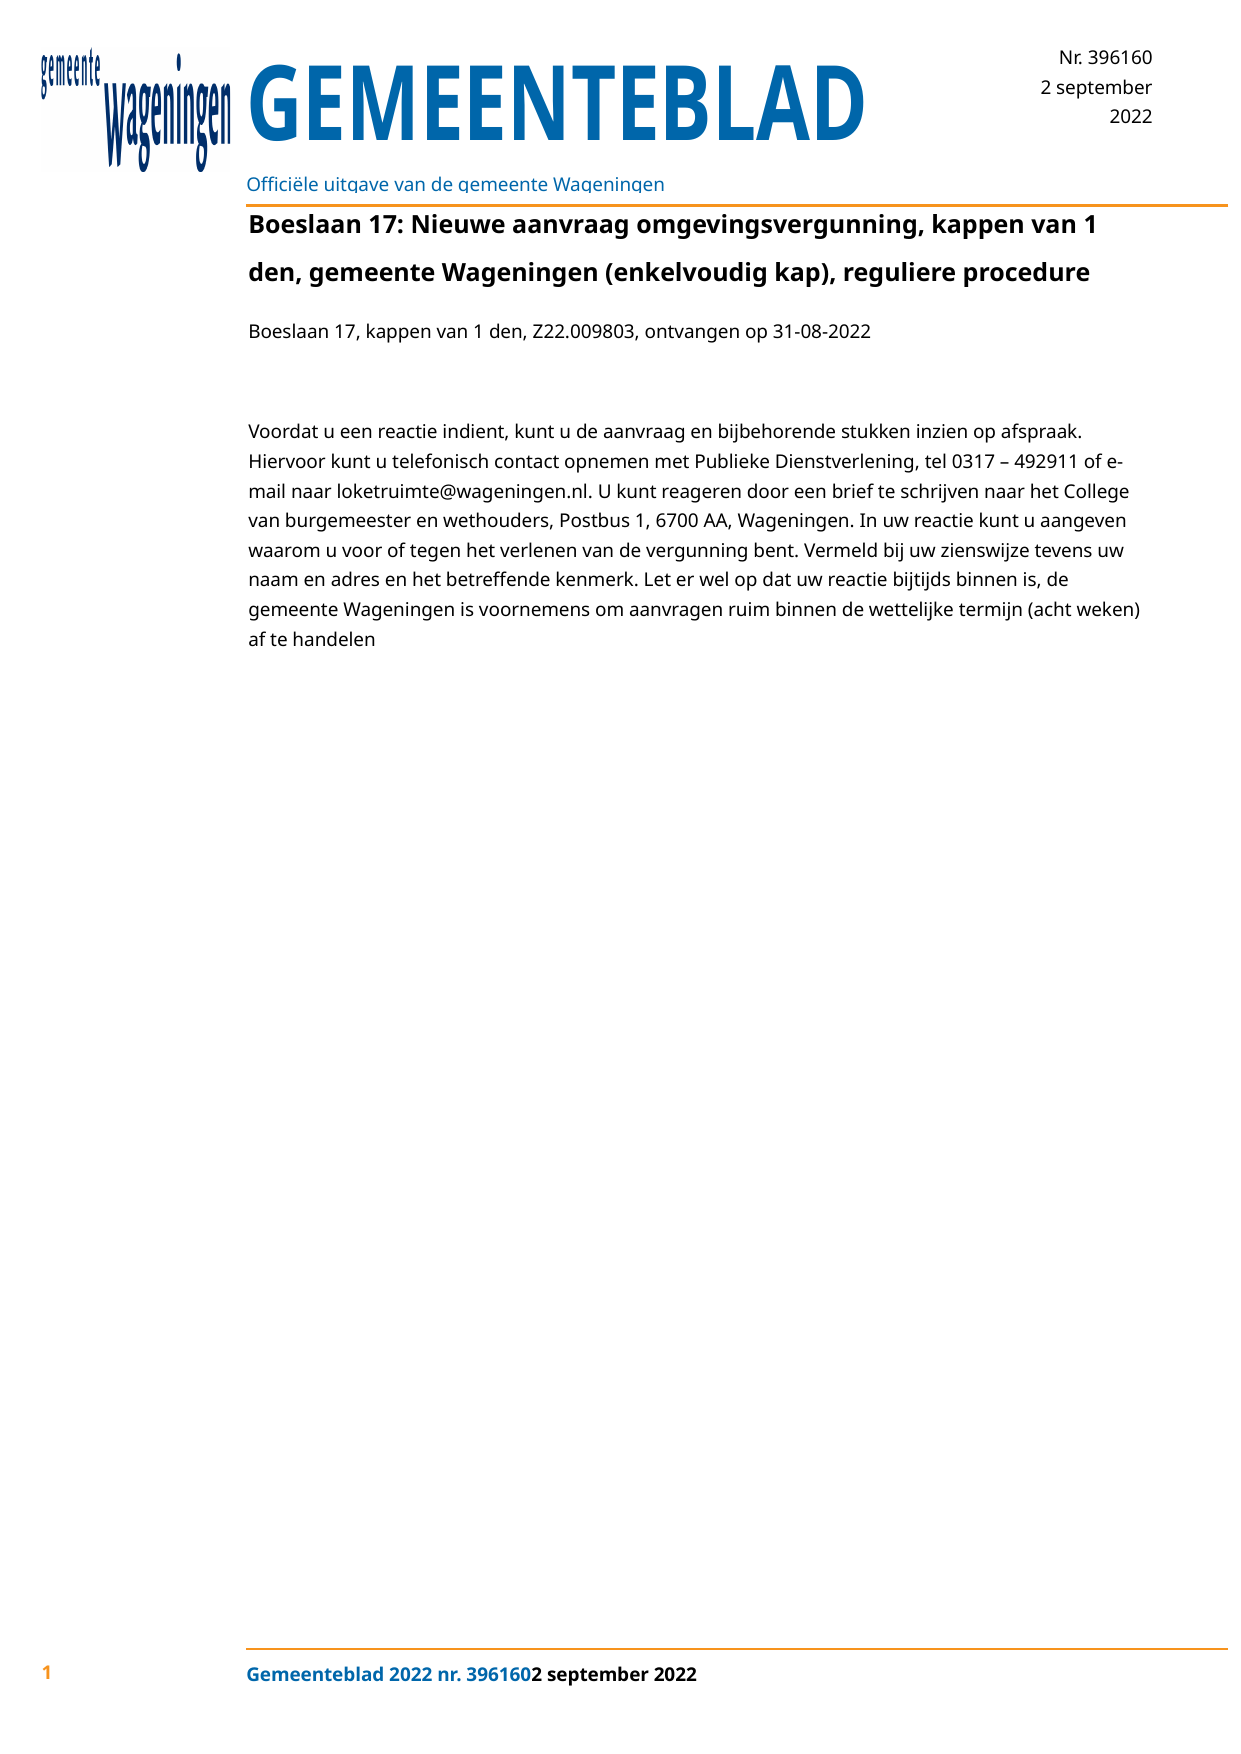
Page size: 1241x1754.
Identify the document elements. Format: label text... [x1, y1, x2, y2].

text Boeslaan 17, kappen van 1 den, Z22.009803, ontvangen op 31-08-2022 [248, 318, 1152, 344]
picture [41, 47, 231, 172]
text Boeslaan 17: Nieuwe aanvraag omgevingsvergunning, kappen van 1 den, gemeente Wageningen (enkelvoudig kap), reguliere procedure [248, 207, 1152, 288]
text Voordat u een reactie indient, kunt u de aanvraag en bijbehorende stukken inzien op afspraak. Hiervoor kunt u telefonisch contact opnemen met Publieke Dienstverlening, tel 0317 – 492911 of e-mail naar loketruimte@wageningen.nl. U kunt reageren door een brief te schrijven naar het College van burgemeester en wethouders, Postbus 1, 6700 AA, Wageningen. In uw reactie kunt u aangeven waarom u voor of tegen het verlenen van de vergunning bent. Vermeld bij uw zienswijze tevens uw naam en adres en het betreffende kenmerk. Let er wel op dat uw reactie bijtijds binnen is, de gemeente Wageningen is voornemens om aanvragen ruim binnen de wettelijke termijn (acht weken) af te handelen [248, 419, 1152, 652]
